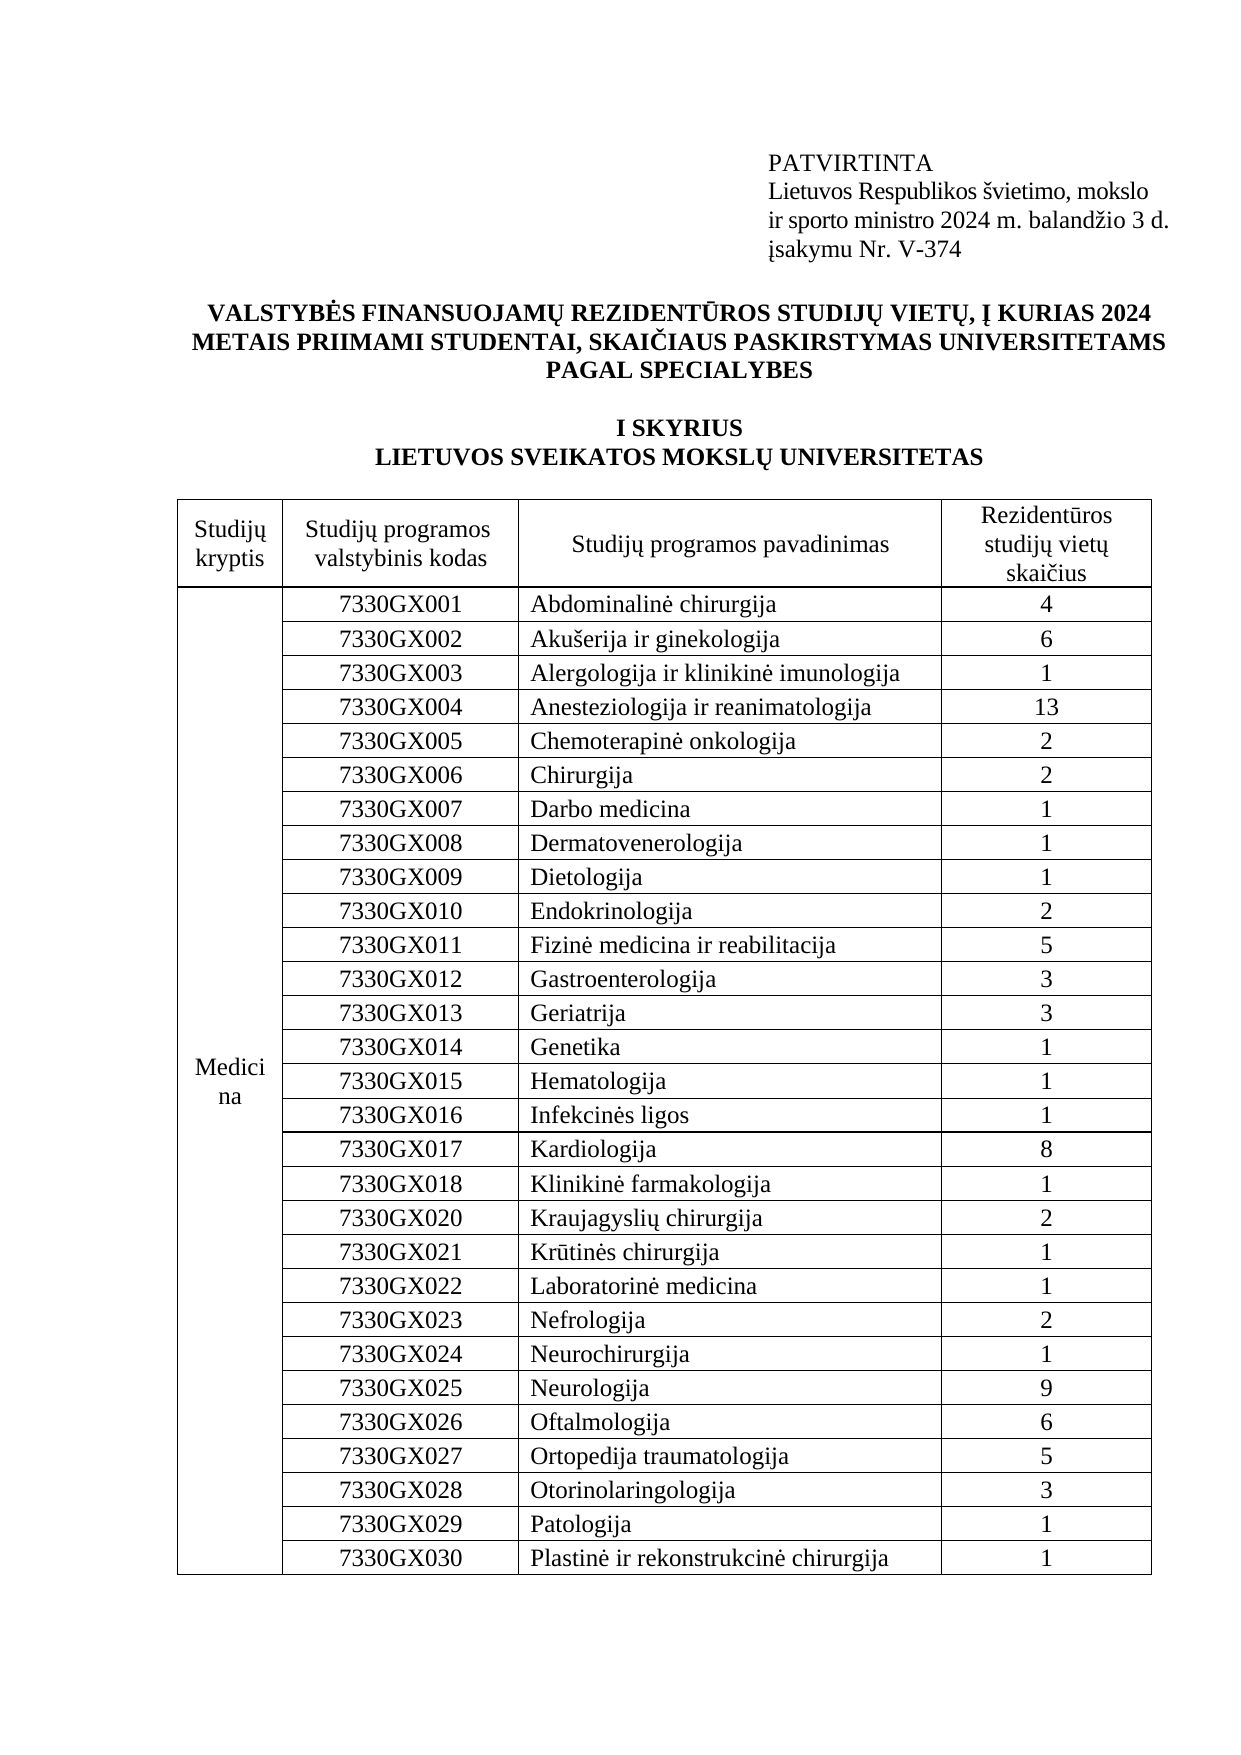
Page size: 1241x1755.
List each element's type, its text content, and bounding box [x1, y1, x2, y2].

table_cell 3 [942, 962, 1151, 995]
table_header Studijų kryptis [178, 500, 282, 586]
table_cell 1 [942, 792, 1151, 825]
table_cell 4 [942, 588, 1151, 621]
table_header Studijų programos pavadinimas [519, 500, 941, 586]
table_cell 1 [942, 860, 1151, 893]
table_cell 7330GX021 [283, 1235, 518, 1268]
table_cell Chirurgija [519, 758, 941, 791]
table_cell 7330GX012 [283, 962, 518, 995]
text PATVIRTINTA [768, 148, 1181, 176]
table_cell Nefrologija [519, 1303, 941, 1336]
table_cell 7330GX005 [283, 724, 518, 757]
table_cell Plastinė ir rekonstrukcinė chirurgija [519, 1541, 941, 1574]
table_cell 6 [942, 1405, 1151, 1438]
table_cell 7330GX016 [283, 1099, 518, 1131]
table_cell Akušerija ir ginekologija [519, 622, 941, 654]
table_cell 1 [942, 1099, 1151, 1131]
table_cell Chemoterapinė onkologija [519, 724, 941, 757]
table_cell 7330GX020 [283, 1201, 518, 1234]
table_cell 9 [942, 1371, 1151, 1404]
table_cell Geriatrija [519, 996, 941, 1029]
table_cell 7330GX011 [283, 928, 518, 961]
table_cell 1 [942, 656, 1151, 689]
table_cell 3 [942, 996, 1151, 1029]
table_cell 7330GX025 [283, 1371, 518, 1404]
table_cell 8 [942, 1133, 1151, 1166]
table_cell Otorinolaringologija [519, 1473, 941, 1506]
table_cell 7330GX007 [283, 792, 518, 825]
table_cell Infekcinės ligos [519, 1099, 941, 1131]
table_cell 5 [942, 928, 1151, 961]
table_header Rezidentūros studijų vietų skaičius [942, 500, 1151, 586]
table_cell Genetika [519, 1030, 941, 1063]
table_cell Dietologija [519, 860, 941, 893]
table_cell 7330GX030 [283, 1541, 518, 1574]
table_cell Anesteziologija ir reanimatologija [519, 690, 941, 723]
table_cell Klinikinė farmakologija [519, 1167, 941, 1199]
table_cell 7330GX013 [283, 996, 518, 1029]
text LIETUVOS SVEIKATOS MOKSLŲ UNIVERSITETAS [177, 442, 1181, 470]
text I skyrius [177, 413, 1181, 442]
table_cell 1 [942, 1064, 1151, 1097]
text įsakymu Nr. V-374 [768, 234, 1181, 263]
table_cell 5 [942, 1439, 1151, 1472]
table_cell Gastroenterologija [519, 962, 941, 995]
table_cell Darbo medicina [519, 792, 941, 825]
table_cell 7330GX026 [283, 1405, 518, 1438]
table_cell Dermatovenerologija [519, 826, 941, 859]
table_cell 7330GX006 [283, 758, 518, 791]
table_cell Laboratorinė medicina [519, 1269, 941, 1302]
table_cell Abdominalinė chirurgija [519, 588, 941, 621]
table_cell 1 [942, 1507, 1151, 1540]
table_cell 7330GX001 [283, 588, 518, 621]
table_cell 7330GX010 [283, 894, 518, 927]
table_cell 7330GX014 [283, 1030, 518, 1063]
table_cell Alergologija ir klinikinė imunologija [519, 656, 941, 689]
table_cell Hematologija [519, 1064, 941, 1097]
table_cell Kraujagyslių chirurgija [519, 1201, 941, 1234]
table_cell 7330GX022 [283, 1269, 518, 1302]
table_cell 7330GX023 [283, 1303, 518, 1336]
table_cell 7330GX028 [283, 1473, 518, 1506]
table_cell 2 [942, 758, 1151, 791]
table_cell 7330GX027 [283, 1439, 518, 1472]
table_cell 6 [942, 622, 1151, 654]
table_cell Patologija [519, 1507, 941, 1540]
table_cell Endokrinologija [519, 894, 941, 927]
table_cell 7330GX024 [283, 1337, 518, 1370]
table_cell Neurologija [519, 1371, 941, 1404]
text valstybės finansuojamų rezidentūros studijų vietų, į kurias 2024 metais priimami studentai, skaičiaus paskirstymas universitetams pagal specialybes [177, 298, 1181, 384]
table_cell Ortopedija traumatologija [519, 1439, 941, 1472]
table_cell 7330GX003 [283, 656, 518, 689]
table_cell 7330GX017 [283, 1133, 518, 1166]
table_cell Fizinė medicina ir reabilitacija [519, 928, 941, 961]
table_cell 1 [942, 1269, 1151, 1302]
table_cell 7330GX015 [283, 1064, 518, 1097]
table_cell 7330GX029 [283, 1507, 518, 1540]
table_cell 7330GX008 [283, 826, 518, 859]
table_cell 1 [942, 1167, 1151, 1199]
table_cell 13 [942, 690, 1151, 723]
table_cell 2 [942, 1303, 1151, 1336]
table_cell 7330GX009 [283, 860, 518, 893]
table_cell Medicina [178, 588, 282, 1574]
table_cell 7330GX002 [283, 622, 518, 654]
table_cell 3 [942, 1473, 1151, 1506]
text Lietuvos Respublikos švietimo, mokslo [768, 176, 1181, 205]
table_cell 1 [942, 1235, 1151, 1268]
table_cell 1 [942, 1337, 1151, 1370]
table_cell 2 [942, 724, 1151, 757]
table_cell 7330GX018 [283, 1167, 518, 1199]
table_cell 7330GX004 [283, 690, 518, 723]
table_cell Neurochirurgija [519, 1337, 941, 1370]
table_cell 1 [942, 826, 1151, 859]
table_cell 1 [942, 1541, 1151, 1574]
table_header Studijų programos valstybinis kodas [283, 500, 518, 586]
table_cell 2 [942, 894, 1151, 927]
table_cell Oftalmologija [519, 1405, 941, 1438]
table_cell 2 [942, 1201, 1151, 1234]
table_cell Krūtinės chirurgija [519, 1235, 941, 1268]
text ir sporto ministro 2024 m. balandžio 3 d. [768, 205, 1181, 234]
table_cell 1 [942, 1030, 1151, 1063]
table_cell Kardiologija [519, 1133, 941, 1166]
